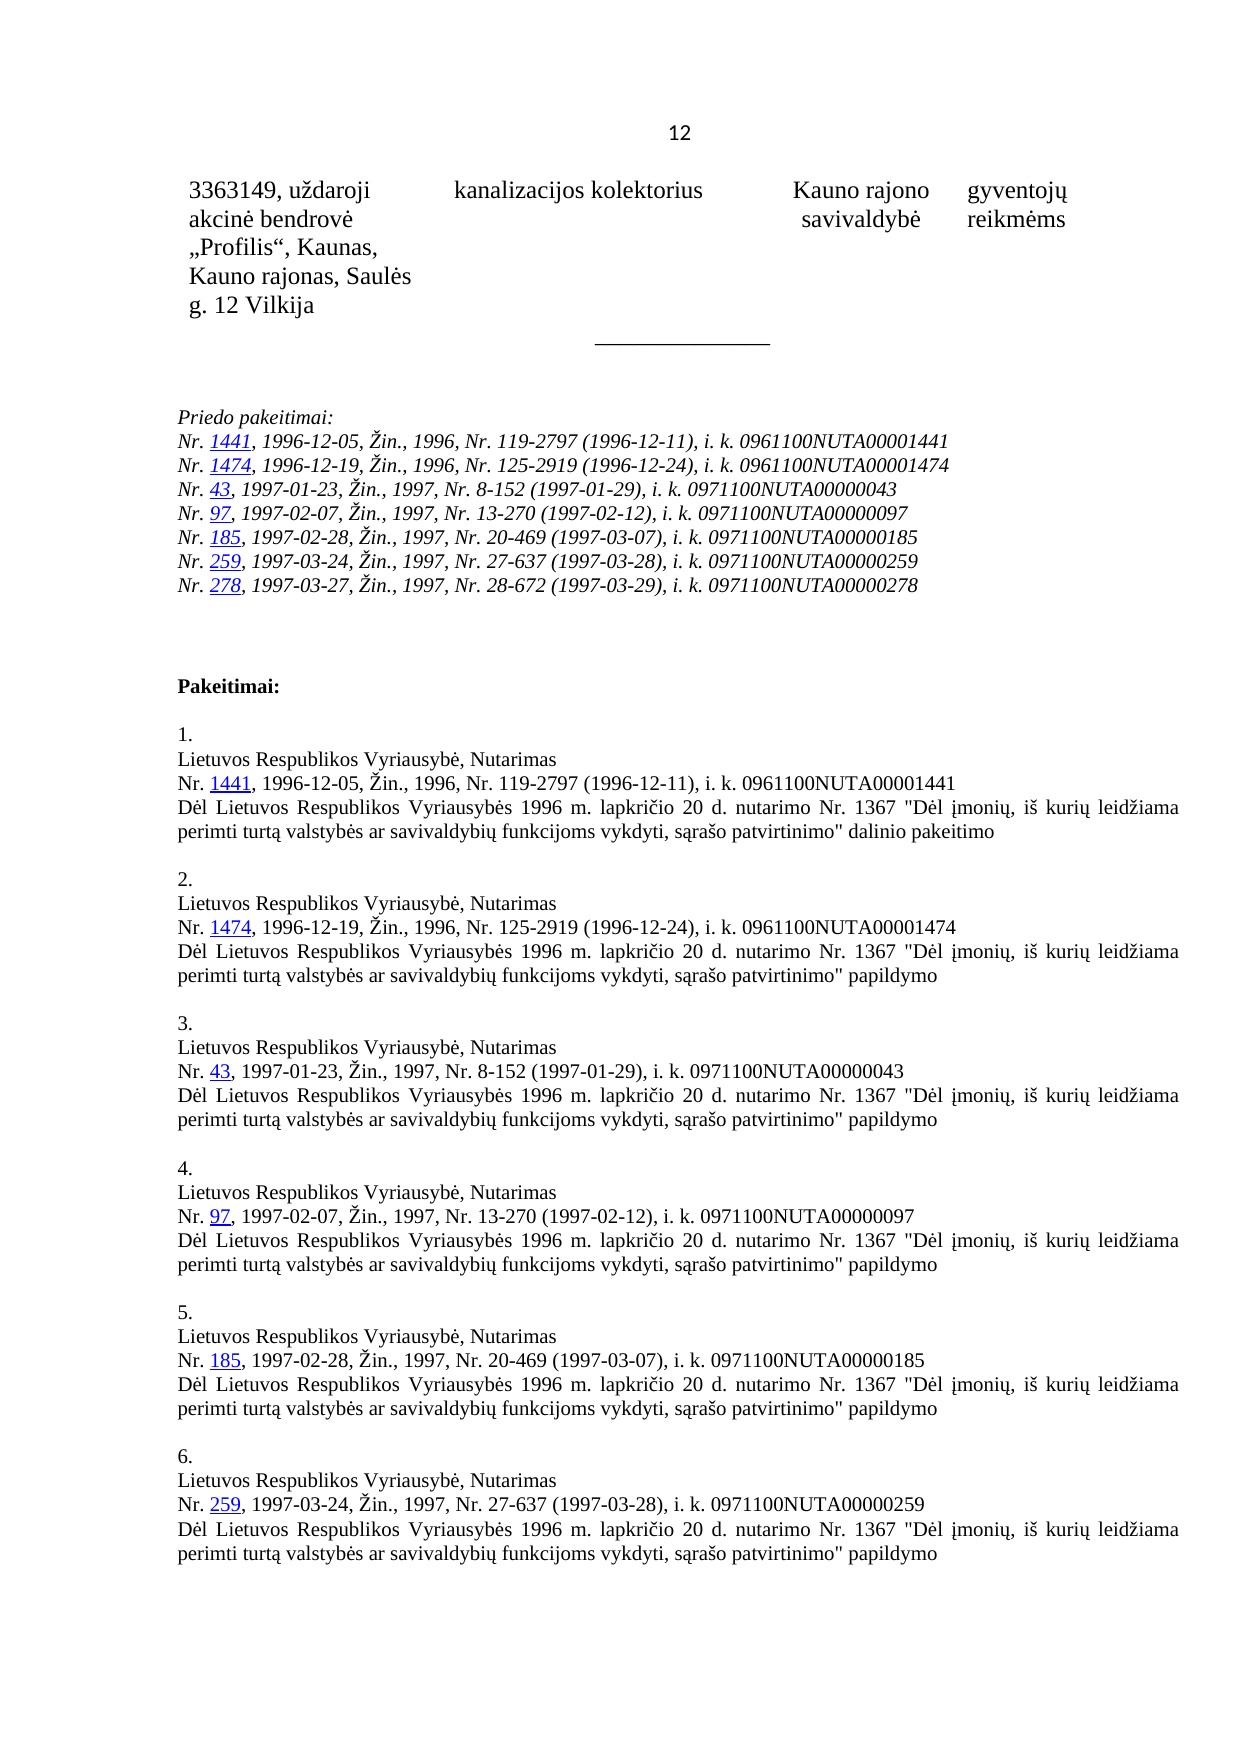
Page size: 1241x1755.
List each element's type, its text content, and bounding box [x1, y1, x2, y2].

text Lietuvos Respublikos Vyriausybė, Nutarimas [177, 1324, 1181, 1348]
text Nr. 259, 1997-03-24, Žin., 1997, Nr. 27-637 (1997-03-28), i. k. 0971100NUTA00000259 [177, 549, 1181, 573]
text Nr. 259, 1997-03-24, Žin., 1997, Nr. 27-637 (1997-03-28), i. k. 0971100NUTA00000259 [177, 1492, 1181, 1516]
text Nr. 97, 1997-02-07, Žin., 1997, Nr. 13-270 (1997-02-12), i. k. 0971100NUTA00000097 [177, 1204, 1181, 1228]
text Dėl Lietuvos Respublikos Vyriausybės 1996 m. lapkričio 20 d. nutarimo Nr. 1367 "Dėl įmonių, iš kurių leidžiama perimti turtą valstybės ar savivaldybių funkcijoms vykdyti, sąrašo patvirtinimo" dalinio pakeitimo [177, 794, 1181, 843]
text Lietuvos Respublikos Vyriausybė, Nutarimas [177, 1179, 1181, 1204]
text 1. [177, 722, 1181, 746]
text Lietuvos Respublikos Vyriausybė, Nutarimas [177, 1468, 1181, 1492]
table_cell 3363149, uždaroji akcinė bendrovė „Profilis“, Kaunas, Kauno rajonas, Saulės g. 12 Vilkija [177, 175, 443, 319]
table_cell kanalizacijos kolektorius [443, 175, 766, 319]
text Nr. 97, 1997-02-07, Žin., 1997, Nr. 13-270 (1997-02-12), i. k. 0971100NUTA00000097 [177, 501, 1181, 525]
text Dėl Lietuvos Respublikos Vyriausybės 1996 m. lapkričio 20 d. nutarimo Nr. 1367 "Dėl įmonių, iš kurių leidžiama perimti turtą valstybės ar savivaldybių funkcijoms vykdyti, sąrašo patvirtinimo" papildymo [177, 939, 1181, 987]
text Nr. 1441, 1996-12-05, Žin., 1996, Nr. 119-2797 (1996-12-11), i. k. 0961100NUTA00001441 [177, 429, 1181, 453]
text Nr. 1474, 1996-12-19, Žin., 1996, Nr. 125-2919 (1996-12-24), i. k. 0961100NUTA00001474 [177, 453, 1181, 477]
text Nr. 185, 1997-02-28, Žin., 1997, Nr. 20-469 (1997-03-07), i. k. 0971100NUTA00000185 [177, 525, 1181, 549]
text 2. [177, 867, 1181, 891]
text Dėl Lietuvos Respublikos Vyriausybės 1996 m. lapkričio 20 d. nutarimo Nr. 1367 "Dėl įmonių, iš kurių leidžiama perimti turtą valstybės ar savivaldybių funkcijoms vykdyti, sąrašo patvirtinimo" papildymo [177, 1228, 1181, 1276]
text Lietuvos Respublikos Vyriausybė, Nutarimas [177, 746, 1181, 771]
text ______________ [177, 319, 1181, 347]
text Lietuvos Respublikos Vyriausybė, Nutarimas [177, 1035, 1181, 1059]
table_cell Kauno rajono savivaldybė [766, 175, 956, 319]
text Priedo pakeitimai: [177, 405, 1181, 429]
text 5. [177, 1300, 1181, 1324]
text Nr. 278, 1997-03-27, Žin., 1997, Nr. 28-672 (1997-03-29), i. k. 0971100NUTA00000278 [177, 573, 1181, 597]
text Nr. 43, 1997-01-23, Žin., 1997, Nr. 8-152 (1997-01-29), i. k. 0971100NUTA00000043 [177, 477, 1181, 501]
text Pakeitimai: [177, 674, 1181, 698]
text 6. [177, 1444, 1181, 1468]
text Lietuvos Respublikos Vyriausybė, Nutarimas [177, 891, 1181, 915]
text Dėl Lietuvos Respublikos Vyriausybės 1996 m. lapkričio 20 d. nutarimo Nr. 1367 "Dėl įmonių, iš kurių leidžiama perimti turtą valstybės ar savivaldybių funkcijoms vykdyti, sąrašo patvirtinimo" papildymo [177, 1516, 1181, 1564]
table_cell gyventojų reikmėms [956, 175, 1181, 319]
text Dėl Lietuvos Respublikos Vyriausybės 1996 m. lapkričio 20 d. nutarimo Nr. 1367 "Dėl įmonių, iš kurių leidžiama perimti turtą valstybės ar savivaldybių funkcijoms vykdyti, sąrašo patvirtinimo" papildymo [177, 1083, 1181, 1131]
text Nr. 1441, 1996-12-05, Žin., 1996, Nr. 119-2797 (1996-12-11), i. k. 0961100NUTA00001441 [177, 771, 1181, 794]
text 4. [177, 1156, 1181, 1179]
text Nr. 1474, 1996-12-19, Žin., 1996, Nr. 125-2919 (1996-12-24), i. k. 0961100NUTA00001474 [177, 915, 1181, 939]
text Dėl Lietuvos Respublikos Vyriausybės 1996 m. lapkričio 20 d. nutarimo Nr. 1367 "Dėl įmonių, iš kurių leidžiama perimti turtą valstybės ar savivaldybių funkcijoms vykdyti, sąrašo patvirtinimo" papildymo [177, 1372, 1181, 1420]
text 3. [177, 1011, 1181, 1035]
text Nr. 185, 1997-02-28, Žin., 1997, Nr. 20-469 (1997-03-07), i. k. 0971100NUTA00000185 [177, 1348, 1181, 1372]
text Nr. 43, 1997-01-23, Žin., 1997, Nr. 8-152 (1997-01-29), i. k. 0971100NUTA00000043 [177, 1059, 1181, 1083]
